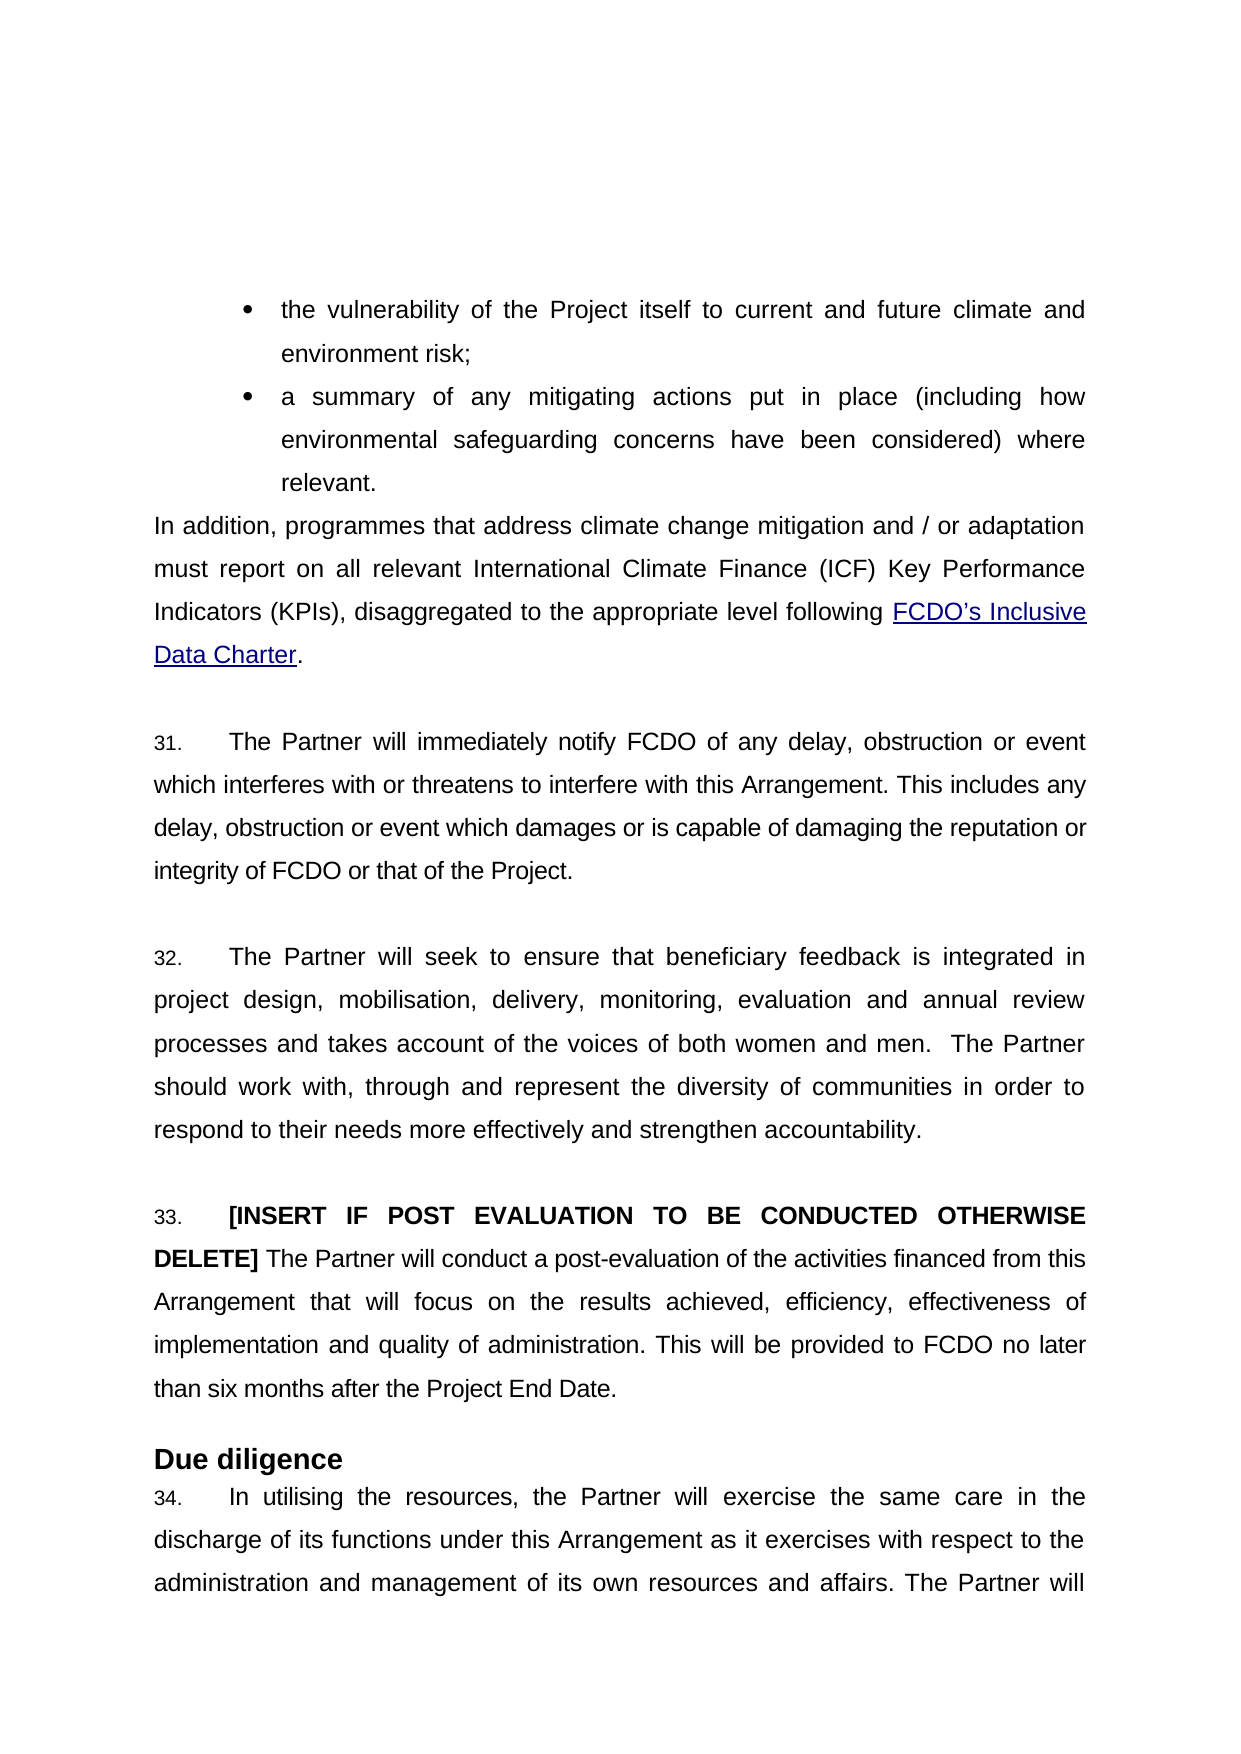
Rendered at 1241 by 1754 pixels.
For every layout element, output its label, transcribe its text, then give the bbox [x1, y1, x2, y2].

subtitle Due diligence [153, 1442, 1087, 1475]
list In utilising the resources, the Partner will exercise the same care in the discharge of its functions under this Arrangement as it exercises with respect to the administration and management of its own resources and affairs. The Partner will [153, 1482, 1087, 1597]
list a summary of any mitigating actions put in place (including how environmental safeguarding concerns have been considered) where relevant. [243, 382, 1087, 497]
list The Partner will immediately notify FCDO of any delay, obstruction or event which interferes with or threatens to interfere with this Arrangement. This includes any delay, obstruction or event which damages or is capable of damaging the reputation or integrity of FCDO or that of the Project. [153, 727, 1087, 885]
list the vulnerability of the Project itself to current and future climate and environment risk; [243, 295, 1087, 367]
text In addition, programmes that address climate change mitigation and / or adaptation must report on all relevant International Climate Finance (ICF) Key Performance Indicators (KPIs), disaggregated to the appropriate level following FCDO’s Inclusive Data Charter. [153, 511, 1087, 669]
list [INSERT IF POST EVALUATION TO BE CONDUCTED OTHERWISE DELETE] The Partner will conduct a post-evaluation of the activities financed from this Arrangement that will focus on the results achieved, efficiency, effectiveness of implementation and quality of administration. This will be provided to FCDO no later than six months after the Project End Date. [153, 1201, 1087, 1402]
list The Partner will seek to ensure that beneficiary feedback is integrated in project design, mobilisation, delivery, monitoring, evaluation and annual review processes and takes account of the voices of both women and men. The Partner should work with, through and represent the diversity of communities in order to respond to their needs more effectively and strengthen accountability. [153, 942, 1087, 1144]
